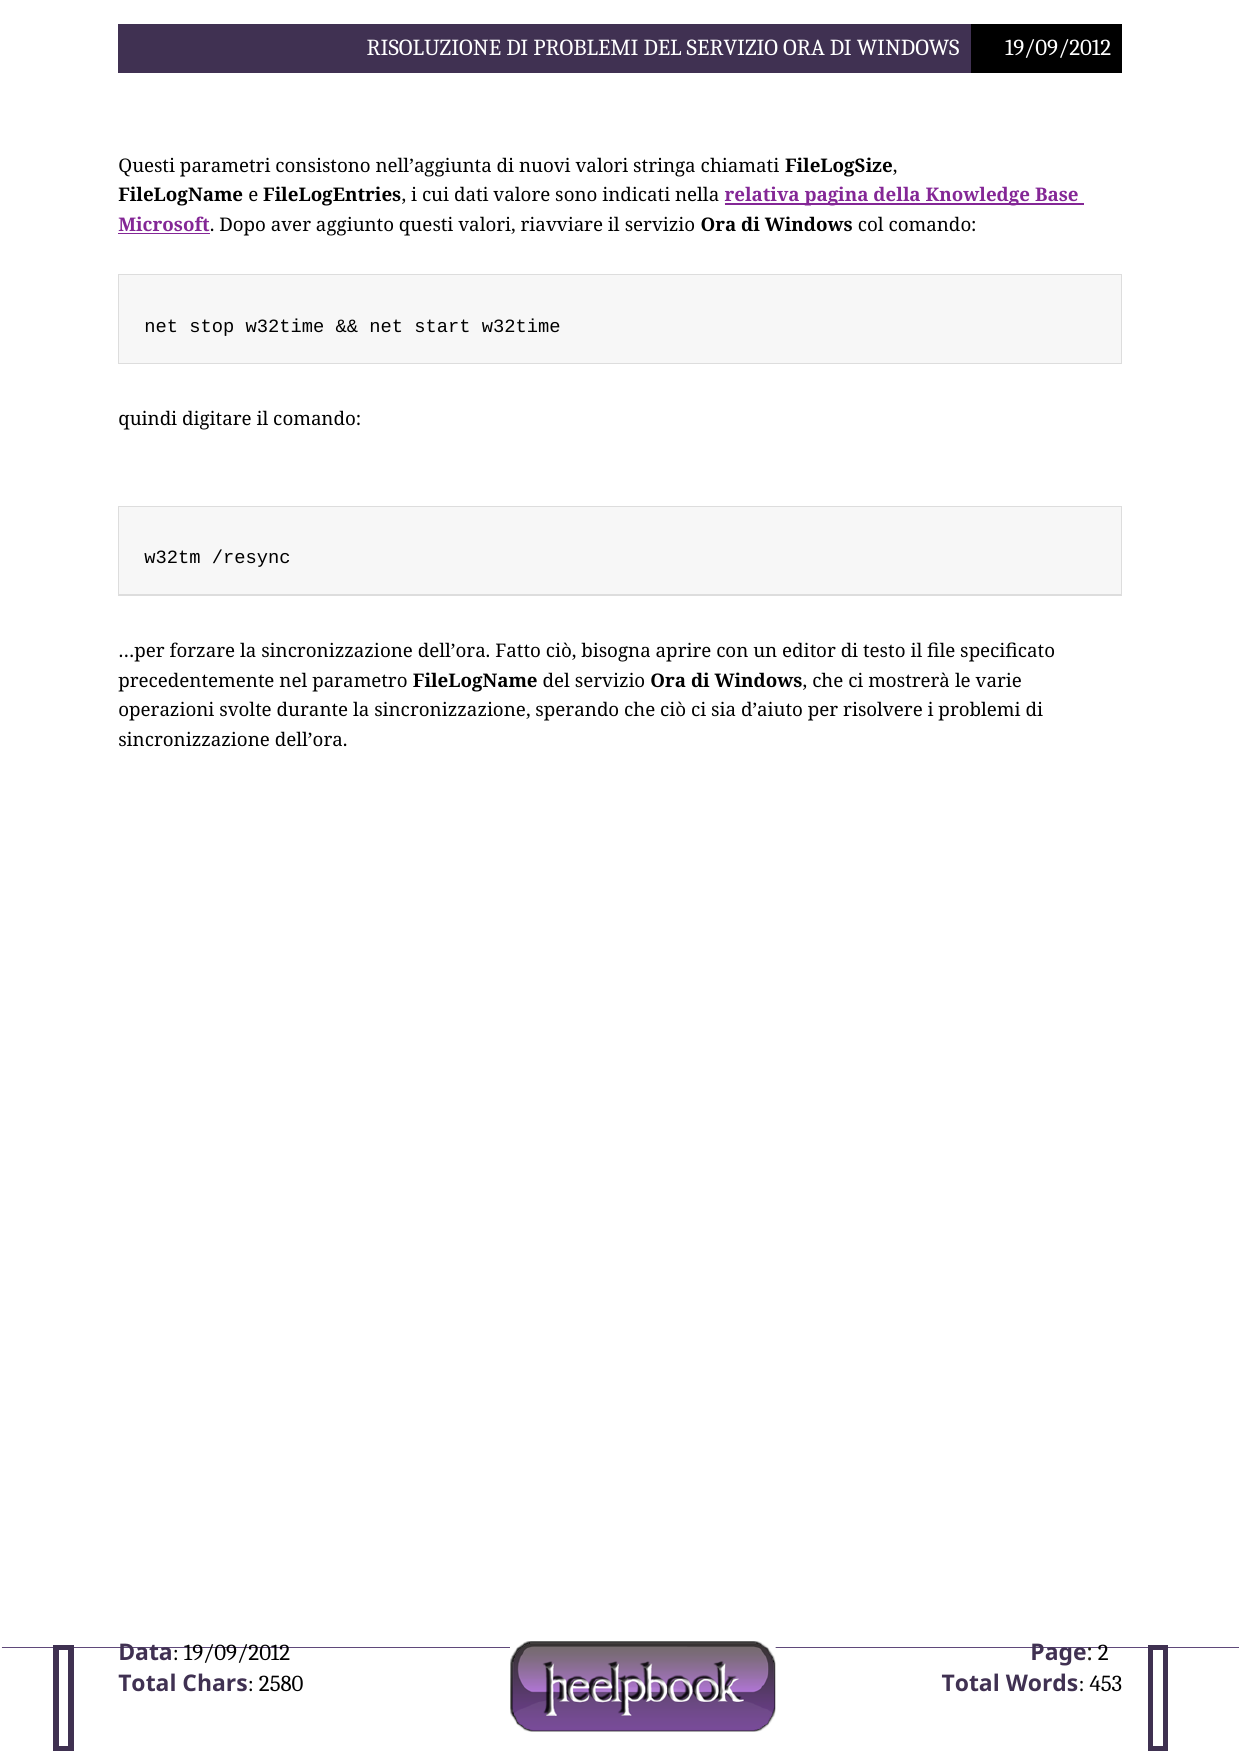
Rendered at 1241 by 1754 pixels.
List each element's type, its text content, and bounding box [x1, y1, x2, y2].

text quindi digitare il comando: [118, 401, 1122, 431]
text Questi parametri consistono nell’aggiunta di nuovi valori stringa chiamati FileLogSize, FileLogName e FileLogEntries, i cui dati valore sono indicati nella relativa pagina della Knowledge Base Microsoft. Dopo aver aggiunto questi valori, riavviare il servizio Ora di Windows col comando: [118, 148, 1122, 237]
text …per forzare la sincronizzazione dell’ora. Fatto ciò, bisogna aprire con un editor di testo il file specificato precedentemente nel parametro FileLogName del servizio Ora di Windows, che ci mostrerà le varie operazioni svolte durante la sincronizzazione, sperando che ciò ci sia d’aiuto per risolvere i problemi di sincronizzazione dell’ora. [118, 633, 1122, 752]
text w32tm /resync [119, 507, 1121, 594]
text net stop w32time && net start w32time [119, 275, 1121, 363]
